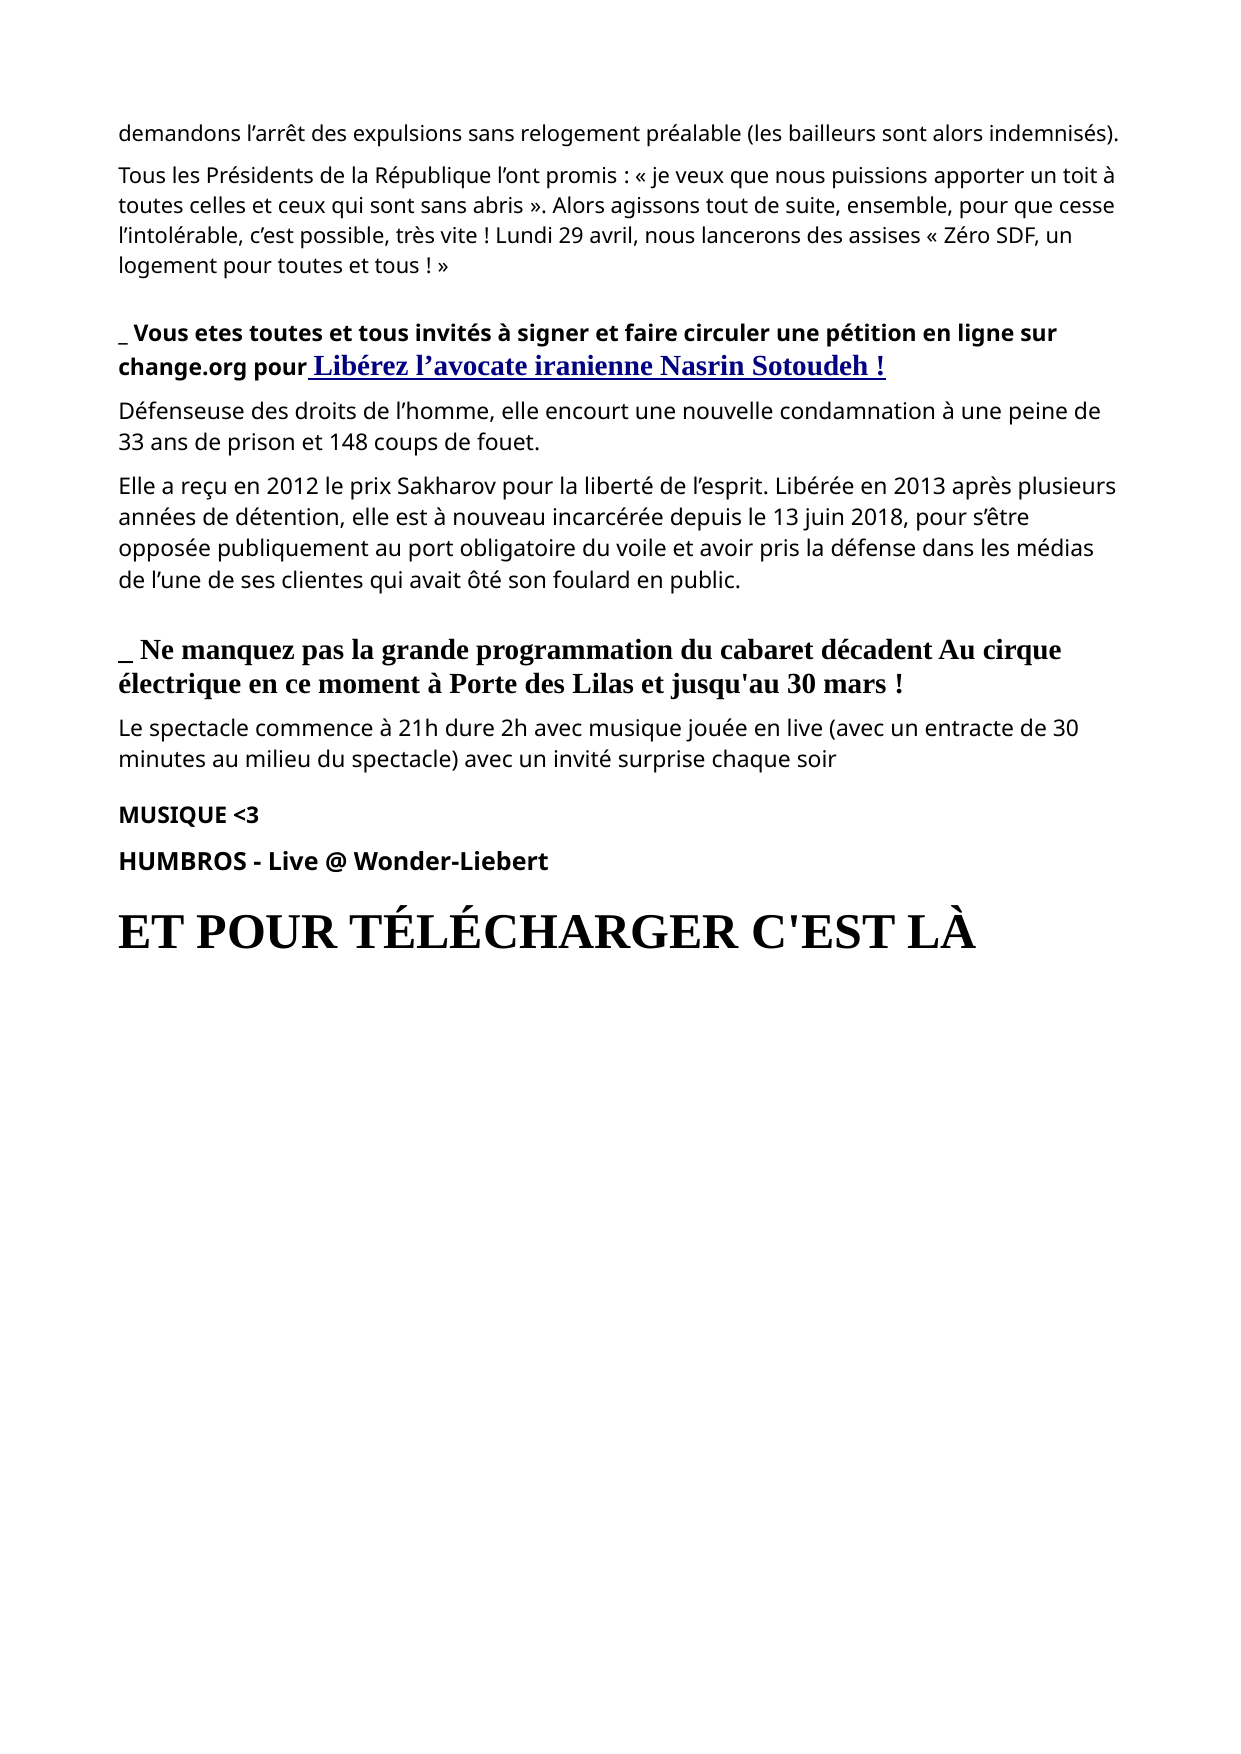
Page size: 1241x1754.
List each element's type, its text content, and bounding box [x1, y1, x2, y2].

subtitle ET POUR TÉLÉCHARGER C'EST LÀ [118, 902, 1122, 960]
text Tous les Présidents de la République l’ont promis : « je veux que nous puissions apporter un toit à toutes celles et ceux qui sont sans abris ». Alors agissons tout de suite, ensemble, pour que cesse l’intolérable, c’est possible, très vite ! Lundi 29 avril, nous lancerons des assises « Zéro SDF, un logement pour toutes et tous ! » [118, 160, 1122, 279]
text Défenseuse des droits de l’homme, elle encourt une nouvelle condamnation à une peine de 33 ans de prison et 148 coups de fouet. [118, 395, 1122, 457]
subtitle MUSIQUE <3 [118, 799, 1122, 831]
subtitle _ Vous etes toutes et tous invités à signer et faire circuler une pétition en ligne sur change.org pour Libérez l’avocate iranienne Nasrin Sotoudeh ! [118, 317, 1122, 382]
text HUMBROS - Live @ Wonder-Liebert [118, 843, 1122, 877]
text Le spectacle commence à 21h dure 2h avec musique jouée en live (avec un entracte de 30 minutes au milieu du spectacle) avec un invité surprise chaque soir [118, 712, 1122, 774]
text demandons l’arrêt des expulsions sans relogement préalable (les bailleurs sont alors indemnisés). [118, 118, 1122, 148]
text Elle a reçu en 2012 le prix Sakharov pour la liberté de l’esprit. Libérée en 2013 après plusieurs années de détention, elle est à nouveau incarcérée depuis le 13 juin 2018, pour s’être opposée publiquement au port obligatoire du voile et avoir pris la défense dans les médias de l’une de ses clientes qui avait ôté son foulard en public. [118, 470, 1122, 595]
subtitle _ Ne manquez pas la grande programmation du cabaret décadent Au cirque électrique en ce moment à Porte des Lilas et jusqu'au 30 mars ! [118, 632, 1122, 699]
